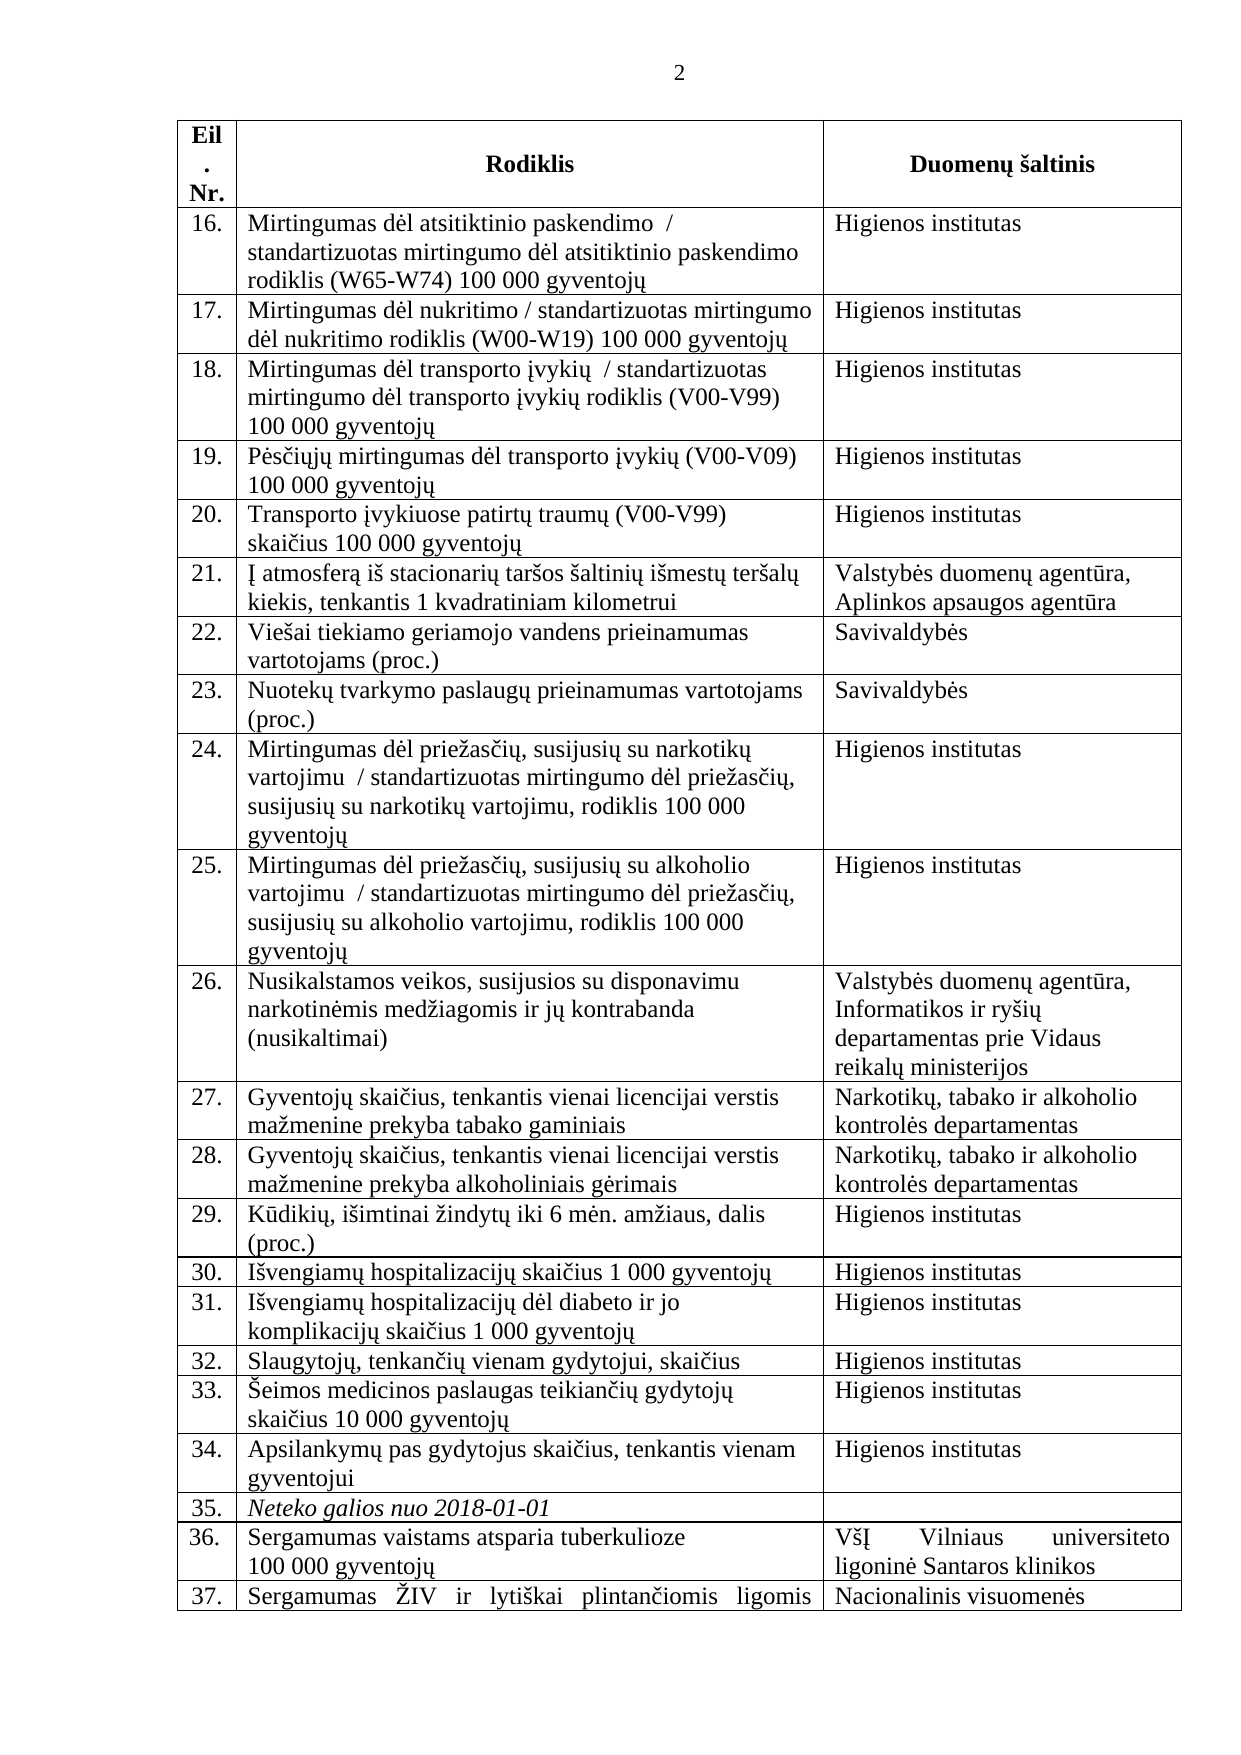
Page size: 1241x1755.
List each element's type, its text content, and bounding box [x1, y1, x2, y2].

table_cell Slaugytojų, tenkančių vienam gydytojui, skaičius [237, 1346, 823, 1374]
table_cell Higienos institutas [824, 1376, 1181, 1433]
table_cell Transporto įvykiuose patirtų traumų (V00-V99) skaičius 100 000 gyventojų [237, 500, 823, 557]
table_cell Sergamumas ŽIV ir lytiškai plintančiomis ligomis [237, 1581, 823, 1610]
table_cell Narkotikų, tabako ir alkoholio kontrolės departamentas [824, 1082, 1181, 1139]
table_cell Higienos institutas [824, 734, 1181, 849]
table_cell Šeimos medicinos paslaugas teikiančių gydytojų skaičius 10 000 gyventojų [237, 1376, 823, 1433]
table_cell Nacionalinis visuomenės [824, 1581, 1181, 1610]
table_cell 23. [178, 675, 236, 733]
table_cell Nusikalstamos veikos, susijusios su disponavimu narkotinėmis medžiagomis ir jų kontrabanda (nusikaltimai) [237, 966, 823, 1081]
table_cell 25. [178, 850, 236, 965]
table_cell Gyventojų skaičius, tenkantis vienai licencijai verstis mažmenine prekyba tabako gaminiais [237, 1082, 823, 1139]
table_cell Apsilankymų pas gydytojus skaičius, tenkantis vienam gyventojui [237, 1434, 823, 1492]
table_cell 34. [178, 1434, 236, 1492]
table_cell Higienos institutas [824, 208, 1181, 294]
table_cell 33. [178, 1376, 236, 1433]
table_cell Higienos institutas [824, 1199, 1181, 1256]
table_cell Savivaldybės [824, 675, 1181, 733]
table_cell Savivaldybės [824, 617, 1181, 674]
table_cell Higienos institutas [824, 1287, 1181, 1345]
table_cell Sergamumas vaistams atsparia tuberkulioze 100 000 gyventojų [237, 1523, 823, 1580]
table_cell 20. [178, 500, 236, 557]
table_cell 30. [178, 1258, 236, 1286]
table_cell Valstybės duomenų agentūra, Informatikos ir ryšių departamentas prie Vidaus reikalų ministerijos [824, 966, 1181, 1081]
table_cell Higienos institutas [824, 850, 1181, 965]
table_cell Mirtingumas dėl atsitiktinio paskendimo / standartizuotas mirtingumo dėl atsitiktinio paskendimo rodiklis (W65-W74) 100 000 gyventojų [237, 208, 823, 294]
table_cell 31. [178, 1287, 236, 1345]
table_cell 27. [178, 1082, 236, 1139]
table_cell Į atmosferą iš stacionarių taršos šaltinių išmestų teršalų kiekis, tenkantis 1 kvadratiniam kilometrui [237, 558, 823, 616]
table_cell Išvengiamų hospitalizacijų dėl diabeto ir jo komplikacijų skaičius 1 000 gyventojų [237, 1287, 823, 1345]
table_cell 18. [178, 354, 236, 440]
table_cell Higienos institutas [824, 354, 1181, 440]
table_cell 22. [178, 617, 236, 674]
table_cell Nuotekų tvarkymo paslaugų prieinamumas vartotojams (proc.) [237, 675, 823, 733]
table_cell 26. [178, 966, 236, 1081]
table_cell Mirtingumas dėl transporto įvykių / standartizuotas mirtingumo dėl transporto įvykių rodiklis (V00-V99) 100 000 gyventojų [237, 354, 823, 440]
table_cell Higienos institutas [824, 295, 1181, 353]
table_header Duomenų šaltinis [824, 121, 1181, 207]
table_cell Neteko galios nuo 2018-01-01 [237, 1493, 823, 1521]
table_cell Mirtingumas dėl priežasčių, susijusių su alkoholio vartojimu / standartizuotas mirtingumo dėl priežasčių, susijusių su alkoholio vartojimu, rodiklis 100 000 gyventojų [237, 850, 823, 965]
table_cell Narkotikų, tabako ir alkoholio kontrolės departamentas [824, 1140, 1181, 1198]
table_cell Higienos institutas [824, 1346, 1181, 1374]
table_cell VšĮ Vilniaus universiteto ligoninė Santaros klinikos [824, 1523, 1181, 1580]
table_cell 28. [178, 1140, 236, 1198]
table_cell Kūdikių, išimtinai žindytų iki 6 mėn. amžiaus, dalis (proc.) [237, 1199, 823, 1256]
table_cell Valstybės duomenų agentūra, Aplinkos apsaugos agentūra [824, 558, 1181, 616]
table_cell Higienos institutas [824, 441, 1181, 498]
table_header Eil. Nr. [178, 121, 236, 207]
table_cell Mirtingumas dėl priežasčių, susijusių su narkotikų vartojimu / standartizuotas mirtingumo dėl priežasčių, susijusių su narkotikų vartojimu, rodiklis 100 000 gyventojų [237, 734, 823, 849]
table_cell 17. [178, 295, 236, 353]
table_cell Pėsčiųjų mirtingumas dėl transporto įvykių (V00-V09) 100 000 gyventojų [237, 441, 823, 498]
table_cell Gyventojų skaičius, tenkantis vienai licencijai verstis mažmenine prekyba alkoholiniais gėrimais [237, 1140, 823, 1198]
table_cell Mirtingumas dėl nukritimo / standartizuotas mirtingumo dėl nukritimo rodiklis (W00-W19) 100 000 gyventojų [237, 295, 823, 353]
table_cell Išvengiamų hospitalizacijų skaičius 1 000 gyventojų [237, 1258, 823, 1286]
table_cell 29. [178, 1199, 236, 1256]
table_cell Viešai tiekiamo geriamojo vandens prieinamumas vartotojams (proc.) [237, 617, 823, 674]
table_cell 36. [178, 1523, 236, 1580]
table_cell [824, 1493, 1181, 1521]
table_header Rodiklis [237, 121, 823, 207]
table_cell Higienos institutas [824, 500, 1181, 557]
table_cell 16. [178, 208, 236, 294]
table_cell Higienos institutas [824, 1258, 1181, 1286]
table_cell 21. [178, 558, 236, 616]
table_cell 19. [178, 441, 236, 498]
table_cell 37. [178, 1581, 236, 1610]
table_cell Higienos institutas [824, 1434, 1181, 1492]
table_cell 24. [178, 734, 236, 849]
table_cell 35. [178, 1493, 236, 1521]
table_cell 32. [178, 1346, 236, 1374]
